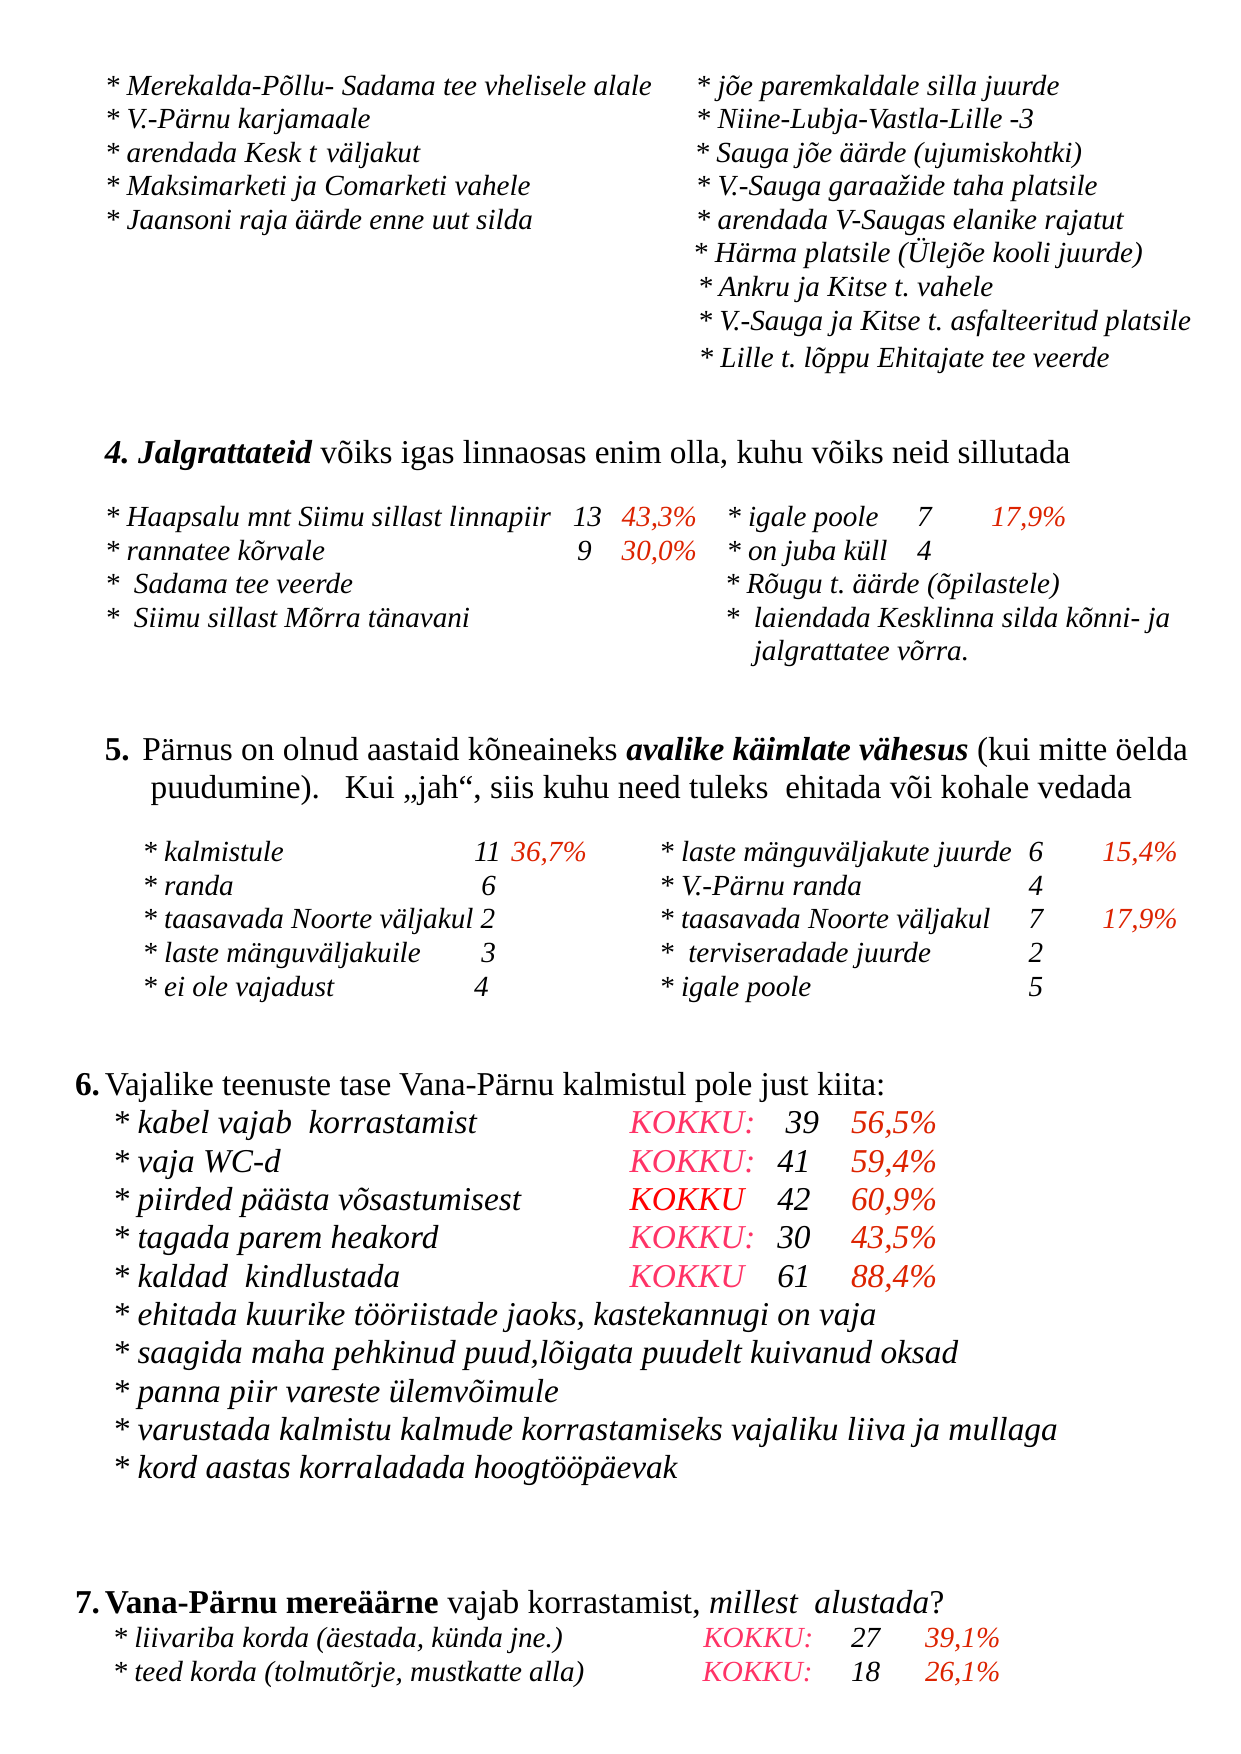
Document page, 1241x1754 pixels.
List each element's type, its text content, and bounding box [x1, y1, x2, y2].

list * randa 6 * V.-Pärnu randa 4 [104, 868, 1211, 902]
list * kaldad kindlustada KOKKU 61 88,4% [75, 1256, 1211, 1294]
list * teed korda (tolmutõrje, mustkatte alla) KOKKU: 18 26,1% [75, 1654, 1211, 1687]
list * saagida maha pehkinud puud,lõigata puudelt kuivanud oksad [75, 1333, 1211, 1371]
list * kord aastas korraladada hoogtööpäevak [75, 1448, 1211, 1486]
list * kabel vajab korrastamist KOKKU: 39 56,5% [75, 1103, 1211, 1141]
list Pärnus on olnud aastaid kõneaineks avalike käimlate vähesus (kui mitte öelda [104, 729, 1211, 767]
list * Jaansoni raja äärde enne uut silda * arendada V-Saugas elanike rajatut [67, 202, 1211, 236]
list * vaja WC-d KOKKU: 41 59,4% [75, 1141, 1211, 1179]
list * Merekalda-Põllu- Sadama tee vhelisele alale * jõe paremkaldale silla juurde [67, 68, 1211, 101]
list * rannatee kõrvale 9 30,0% * on juba küll 4 [67, 533, 1211, 566]
list * V.-Sauga ja Kitse t. asfalteeritud platsile [404, 303, 1211, 336]
list * laste mänguväljakuile 3 * terviseradade juurde 2 [104, 935, 1211, 969]
list Vajalike teenuste tase Vana-Pärnu kalmistul pole just kiita: [75, 1064, 1211, 1103]
list * Lille t. lõppu Ehitajate tee veerde [404, 336, 1211, 374]
list * Maksimarketi ja Comarketi vahele * V.-Sauga garaažide taha platsile [67, 168, 1211, 202]
list * tagada parem heakord KOKKU: 30 43,5% [75, 1218, 1211, 1256]
list * taasavada Noorte väljakul 2 * taasavada Noorte väljakul 7 17,9% [104, 902, 1211, 935]
list * Siimu sillast Mõrra tänavani * laiendada Kesklinna silda kõnni- ja [67, 600, 1211, 633]
list * Ankru ja Kitse t. vahele [404, 269, 1211, 303]
list jalgrattatee võrra. [67, 633, 1211, 700]
list * liivariba korda (äestada, künda jne.) KOKKU: 27 39,1% [75, 1620, 1211, 1654]
list * piirded päästa võsastumisest KOKKU 42 60,9% [75, 1179, 1211, 1218]
list 4. Jalgrattateid võiks igas linnaosas enim olla, kuhu võiks neid sillutada [67, 432, 1211, 470]
list puudumine). Kui „jah“, siis kuhu need tuleks ehitada või kohale vedada [104, 767, 1211, 806]
list Vana-Pärnu mereäärne vajab korrastamist, millest alustada? [75, 1582, 1211, 1620]
list * arendada Kesk t väljakut * Sauga jõe äärde (ujumiskohtki) [67, 135, 1211, 168]
list * Härma platsile (Ülejõe kooli juurde) [404, 236, 1211, 269]
list * varustada kalmistu kalmude korrastamiseks vajaliku liiva ja mullaga [75, 1409, 1211, 1448]
list * ehitada kuurike tööriistade jaoks, kastekannugi on vaja [75, 1294, 1211, 1333]
list * ei ole vajadust 4 * igale poole 5 [104, 969, 1211, 1036]
list * V.-Pärnu karjamaale * Niine-Lubja-Vastla-Lille -3 [67, 101, 1211, 135]
list * panna piir vareste ülemvõimule [75, 1371, 1211, 1409]
list * Haapsalu mnt Siimu sillast linnapiir 13 43,3% * igale poole 7 17,9% [67, 499, 1211, 533]
list * kalmistule 11 36,7% * laste mänguväljakute juurde 6 15,4% [104, 834, 1211, 868]
list * Sadama tee veerde * Rõugu t. äärde (õpilastele) [67, 566, 1211, 600]
